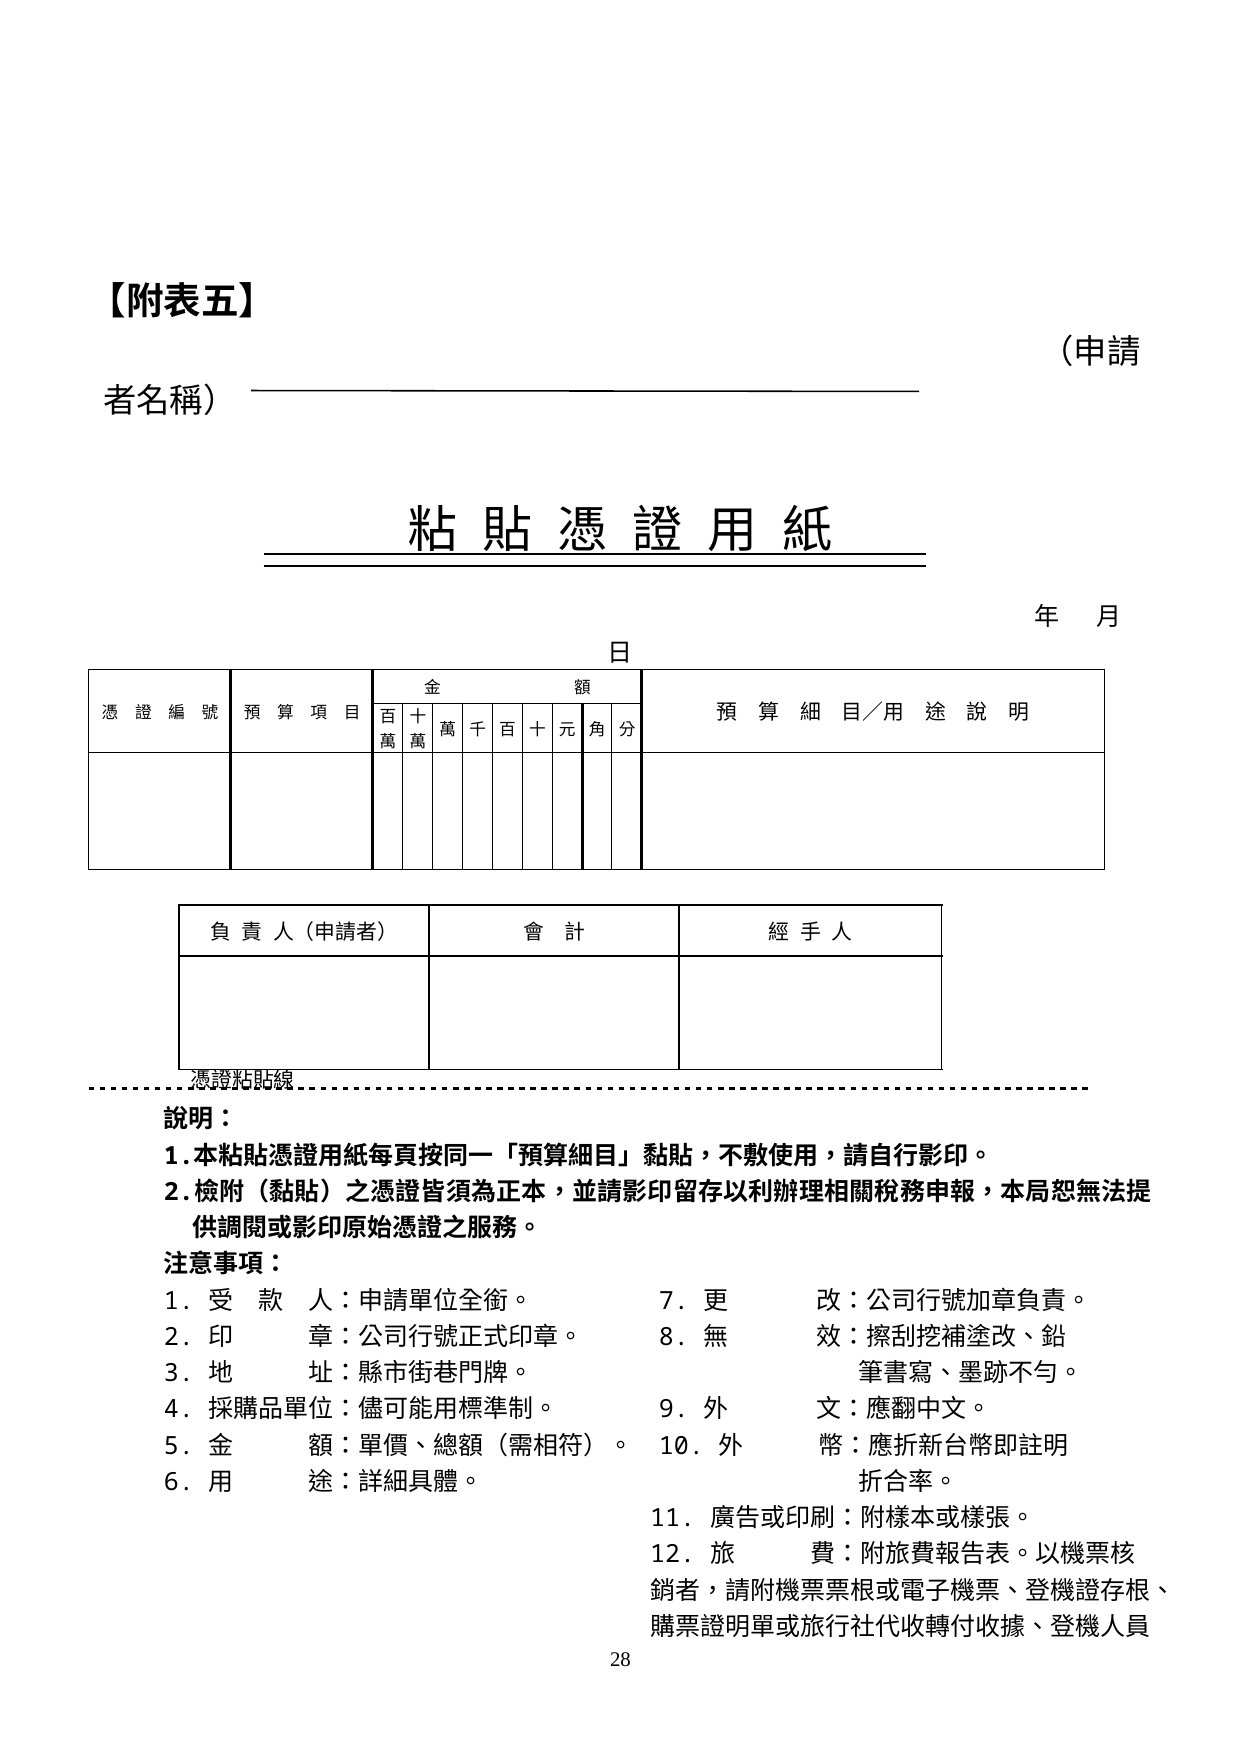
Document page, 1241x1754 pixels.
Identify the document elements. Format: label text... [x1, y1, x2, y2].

table_cell [680, 957, 941, 1069]
table_cell [430, 957, 678, 1069]
text 6. 用 途：詳細具體。 折合率。 [89, 1461, 1152, 1498]
table_cell 千 [463, 704, 492, 752]
text 說明： [89, 1099, 1152, 1135]
text 1.本粘貼憑證用紙每頁按同一「預算細目」黏貼，不敷使用，請自行影印。 [164, 1135, 1152, 1171]
table_cell [374, 753, 402, 869]
table_header 憑 證 編 號 [89, 670, 229, 752]
table_header 金 額 [374, 670, 640, 702]
table_cell [584, 753, 611, 869]
text 年 月 日 [89, 596, 1152, 669]
table_header 經 手 人 [680, 906, 941, 955]
table_cell 元 [553, 704, 581, 752]
text 11. 廣告或印刷：附樣本或樣張。 12. 旅 費：附旅費報告表。以機票核銷者，請附機票票根或電子機票、登機證存根、購票證明單或旅行社代收轉付收據、登機人員中英文對照。 [650, 1498, 1152, 1643]
table_cell 萬 [433, 704, 462, 752]
text 2. 印 章：公司行號正式印章。 8. 無 效：擦刮挖補塗改、鉛 [89, 1316, 1152, 1353]
text 1. 受 款 人：申請單位全銜。 7. 更 改：公司行號加章負責。 [89, 1280, 1152, 1316]
text 3. 地 址：縣市街巷門牌。 筆書寫、墨跡不勻。 [89, 1353, 1152, 1389]
table_cell 角 [584, 704, 611, 752]
table_cell 百萬 [374, 704, 402, 752]
table_cell [523, 753, 552, 869]
table_cell [403, 753, 432, 869]
table_cell [89, 753, 229, 869]
table_cell 十 [523, 704, 552, 752]
table_cell 十萬 [403, 704, 432, 752]
text 2.檢附（黏貼）之憑證皆須為正本，並請影印留存以利辦理相關稅務申報，本局恕無法提供調閱或影印原始憑證之服務。 [164, 1171, 1152, 1244]
text 4. 採購品單位：儘可能用標準制。 9. 外 文：應翻中文。 [89, 1389, 1152, 1425]
table_cell [232, 753, 371, 869]
text 注意事項： [89, 1244, 1152, 1280]
text （申請者名稱） [89, 325, 1152, 422]
table_header 預 算 項 目 [232, 670, 371, 752]
table_cell [643, 753, 1104, 869]
table_cell [180, 957, 428, 1069]
text 5. 金 額：單價、總額（需相符）。 10. 外 幣：應折新台幣即註明 [89, 1425, 1152, 1461]
table_header 預 算 細 目／用 途 說 明 [643, 670, 1104, 752]
table_cell [463, 753, 492, 869]
table_cell [553, 753, 581, 869]
table_header 負 責 人（申請者） [180, 906, 428, 955]
table_cell [612, 753, 640, 869]
table_cell [433, 753, 462, 869]
table_cell 百 [493, 704, 522, 752]
table_cell [493, 753, 522, 869]
table_cell 分 [612, 704, 640, 752]
text 【附表五】 [89, 271, 1152, 325]
table_header 會 計 [430, 906, 678, 955]
text 粘 貼 憑 證 用 紙 [89, 490, 1152, 562]
